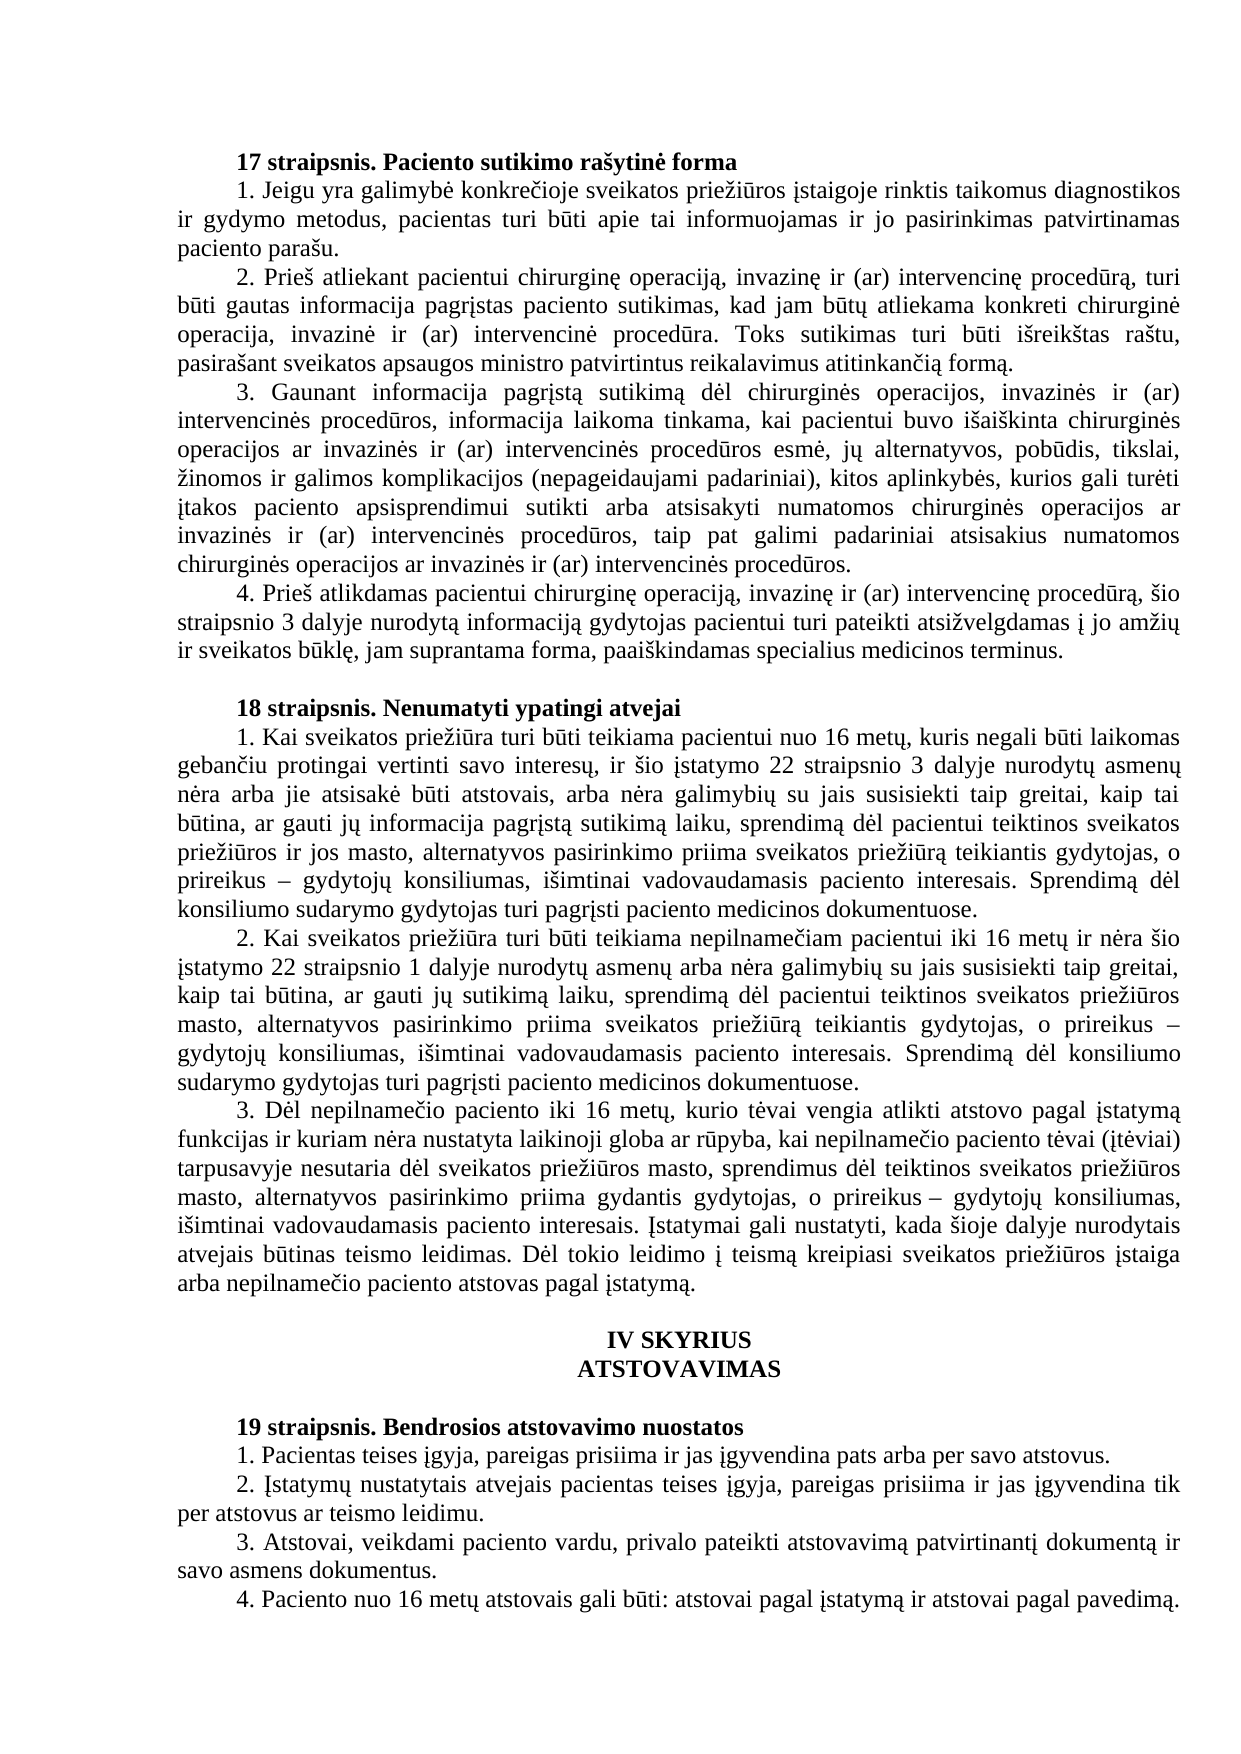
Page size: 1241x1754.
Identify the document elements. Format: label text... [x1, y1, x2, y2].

text IV skyrius [177, 1326, 1181, 1354]
text 3. Dėl nepilnamečio paciento iki 16 metų, kurio tėvai vengia atlikti atstovo pagal įstatymą funkcijas ir kuriam nėra nustatyta laikinoji globa ar rūpyba, kai nepilnamečio paciento tėvai (įtėviai) tarpusavyje nesutaria dėl sveikatos priežiūros masto, sprendimus dėl teiktinos sveikatos priežiūros masto, alternatyvos pasirinkimo priima gydantis gydytojas, o prireikus – gydytojų konsiliumas, išimtinai vadovaudamasis paciento interesais. Įstatymai gali nustatyti, kada šioje dalyje nurodytais atvejais būtinas teismo leidimas. Dėl tokio leidimo į teismą kreipiasi sveikatos priežiūros įstaiga arba nepilnamečio paciento atstovas pagal įstatymą. [177, 1096, 1181, 1297]
text 3. Atstovai, veikdami paciento vardu, privalo pateikti atstovavimą patvirtinantį dokumentą ir savo asmens dokumentus. [177, 1527, 1181, 1584]
text 3. Gaunant informacija pagrįstą sutikimą dėl chirurginės operacijos, invazinės ir (ar) intervencinės procedūros, informacija laikoma tinkama, kai pacientui buvo išaiškinta chirurginės operacijos ar invazinės ir (ar) intervencinės procedūros esmė, jų alternatyvos, pobūdis, tikslai, žinomos ir galimos komplikacijos (nepageidaujami padariniai), kitos aplinkybės, kurios gali turėti įtakos paciento apsisprendimui sutikti arba atsisakyti numatomos chirurginės operacijos ar invazinės ir (ar) intervencinės procedūros, taip pat galimi padariniai atsisakius numatomos chirurginės operacijos ar invazinės ir (ar) intervencinės procedūros. [177, 377, 1181, 578]
text 4. Prieš atlikdamas pacientui chirurginę operaciją, invazinę ir (ar) intervencinę procedūrą, šio straipsnio 3 dalyje nurodytą informaciją gydytojas pacientui turi pateikti atsižvelgdamas į jo amžių ir sveikatos būklę, jam suprantama forma, paaiškindamas specialius medicinos terminus. [177, 578, 1181, 664]
text 18 straipsnis. Nenumatyti ypatingi atvejai [177, 693, 1181, 722]
text 4. Paciento nuo 16 metų atstovais gali būti: atstovai pagal įstatymą ir atstovai pagal pavedimą. [177, 1584, 1181, 1613]
text 19 straipsnis. Bendrosios atstovavimo nuostatos [177, 1412, 1181, 1441]
text 17 straipsnis. Paciento sutikimo rašytinė forma [177, 147, 1181, 176]
text 2. Įstatymų nustatytais atvejais pacientas teises įgyja, pareigas prisiima ir jas įgyvendina tik per atstovus ar teismo leidimu. [177, 1469, 1181, 1527]
text 2. Kai sveikatos priežiūra turi būti teikiama nepilnamečiam pacientui iki 16 metų ir nėra šio įstatymo 22 straipsnio 1 dalyje nurodytų asmenų arba nėra galimybių su jais susisiekti taip greitai, kaip tai būtina, ar gauti jų sutikimą laiku, sprendimą dėl pacientui teiktinos sveikatos priežiūros masto, alternatyvos pasirinkimo priima sveikatos priežiūrą teikiantis gydytojas, o prireikus – gydytojų konsiliumas, išimtinai vadovaudamasis paciento interesais. Sprendimą dėl konsiliumo sudarymo gydytojas turi pagrįsti paciento medicinos dokumentuose. [177, 923, 1181, 1096]
text 1. Jeigu yra galimybė konkrečioje sveikatos priežiūros įstaigoje rinktis taikomus diagnostikos ir gydymo metodus, pacientas turi būti apie tai informuojamas ir jo pasirinkimas patvirtinamas paciento parašu. [177, 176, 1181, 262]
text 1. Kai sveikatos priežiūra turi būti teikiama pacientui nuo 16 metų, kuris negali būti laikomas gebančiu protingai vertinti savo interesų, ir šio įstatymo 22 straipsnio 3 dalyje nurodytų asmenų nėra arba jie atsisakė būti atstovais, arba nėra galimybių su jais susisiekti taip greitai, kaip tai būtina, ar gauti jų informacija pagrįstą sutikimą laiku, sprendimą dėl pacientui teiktinos sveikatos priežiūros ir jos masto, alternatyvos pasirinkimo priima sveikatos priežiūrą teikiantis gydytojas, o prireikus – gydytojų konsiliumas, išimtinai vadovaudamasis paciento interesais. Sprendimą dėl konsiliumo sudarymo gydytojas turi pagrįsti paciento medicinos dokumentuose. [177, 722, 1181, 923]
text 1. Pacientas teises įgyja, pareigas prisiima ir jas įgyvendina pats arba per savo atstovus. [177, 1441, 1181, 1469]
text ATSTOVAVIMAS [177, 1354, 1181, 1383]
text 2. Prieš atliekant pacientui chirurginę operaciją, invazinę ir (ar) intervencinę procedūrą, turi būti gautas informacija pagrįstas paciento sutikimas, kad jam būtų atliekama konkreti chirurginė operacija, invazinė ir (ar) intervencinė procedūra. Toks sutikimas turi būti išreikštas raštu, pasirašant sveikatos apsaugos ministro patvirtintus reikalavimus atitinkančią formą. [177, 262, 1181, 377]
